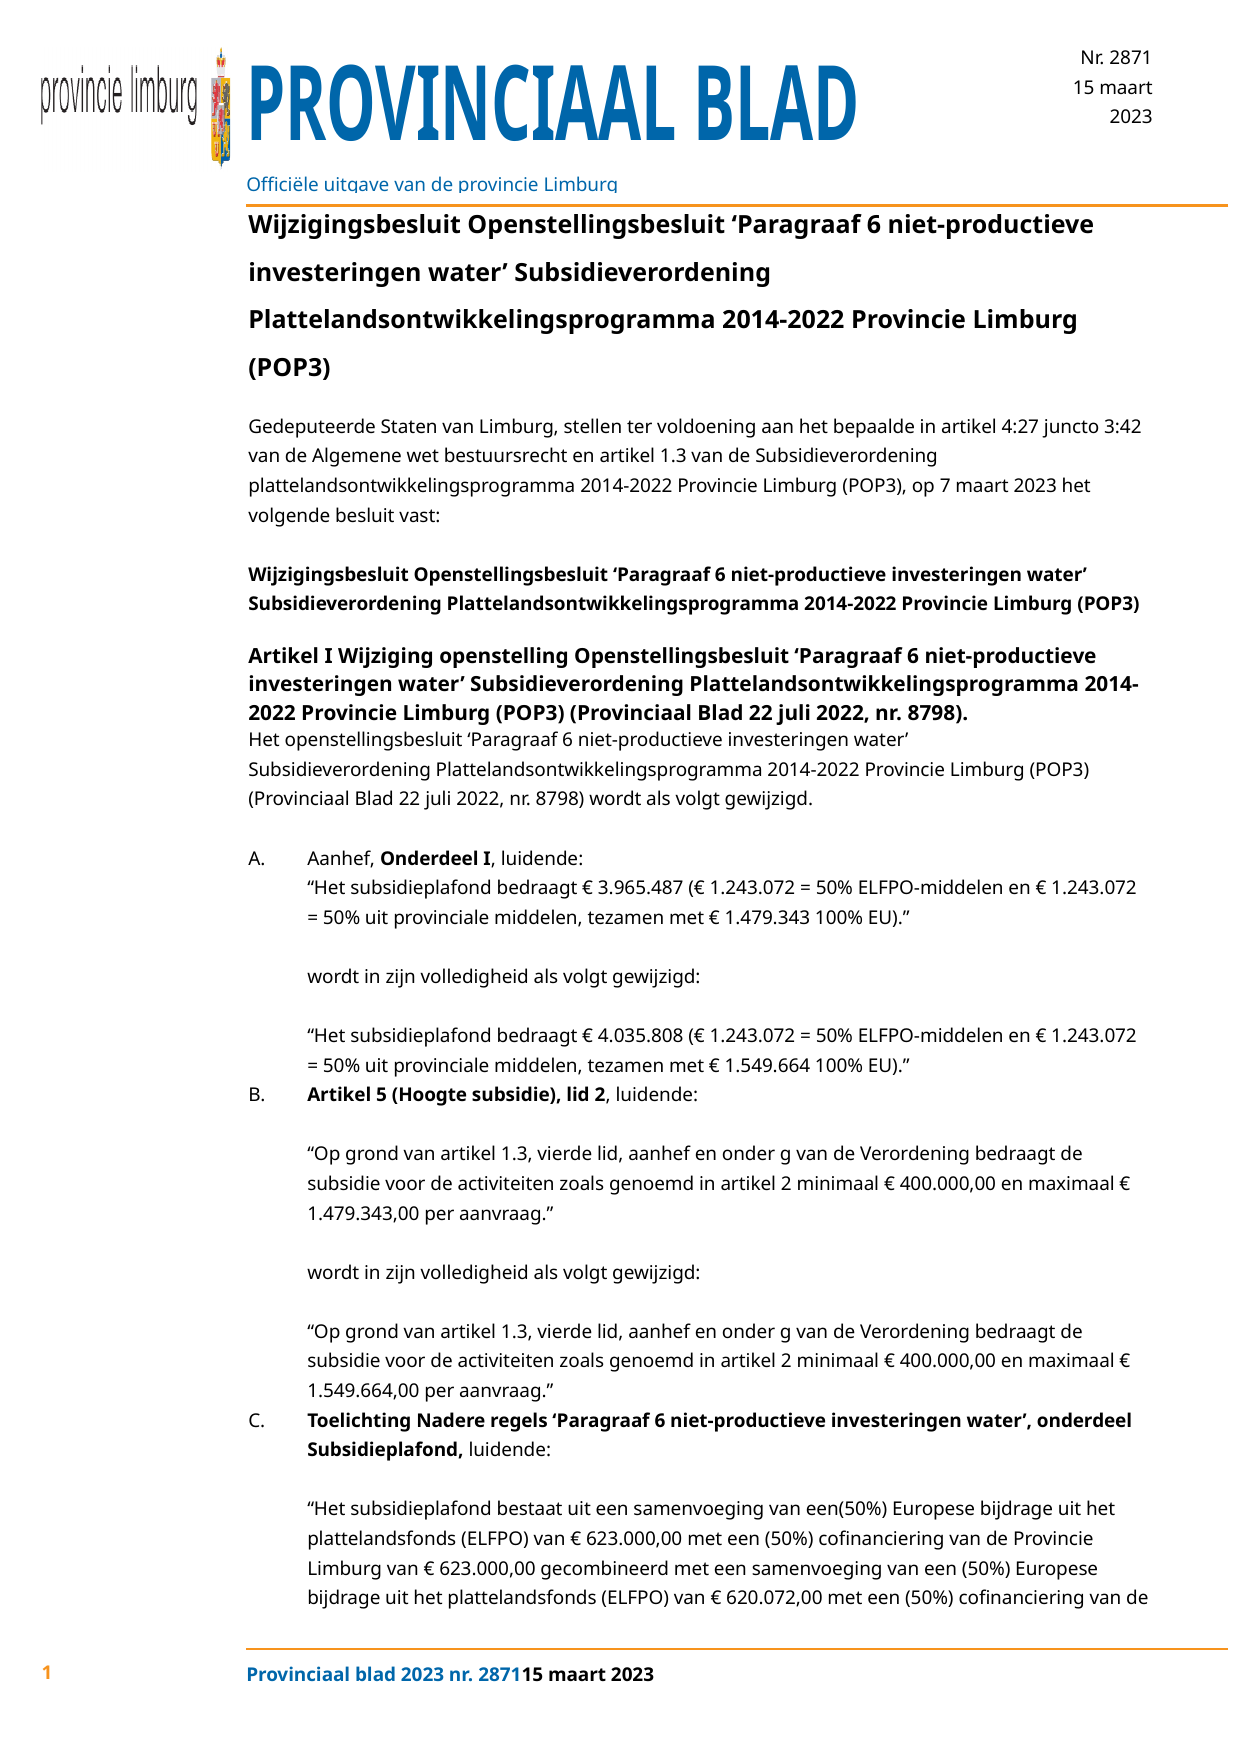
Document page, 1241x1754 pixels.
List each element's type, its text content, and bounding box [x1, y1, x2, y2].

list “Op grond van artikel 1.3, vierde lid, aanhef en onder g van de Verordening bedraagt de subsidie voor de activiteiten zoals genoemd in artikel 2 minimaal € 400.000,00 en maximaal € 1.549.664,00 per aanvraag.” [248, 1318, 1152, 1403]
list “Het subsidieplafond bedraagt € 3.965.487 (€ 1.243.072 = 50% ELFPO-middelen en € 1.243.072 = 50% uit provinciale middelen, tezamen met € 1.479.343 100% EU).” [248, 874, 1152, 929]
list “Op grond van artikel 1.3, vierde lid, aanhef en onder g van de Verordening bedraagt de subsidie voor de activiteiten zoals genoemd in artikel 2 minimaal € 400.000,00 en maximaal € 1.479.343,00 per aanvraag.” [248, 1141, 1152, 1225]
list Aanhef, Onderdeel I, luidende: [248, 845, 1152, 870]
list wordt in zijn volledigheid als volgt gewijzigd: [248, 963, 1152, 989]
list Toelichting Nadere regels ‘Paragraaf 6 niet-productieve investeringen water’, onderdeel Subsidieplafond, luidende: [248, 1407, 1152, 1462]
list wordt in zijn volledigheid als volgt gewijzigd: [248, 1259, 1152, 1284]
text Subsidieverordening Plattelandsontwikkelingsprogramma 2014-2022 Provincie Limburg (POP3) (Provinciaal Blad 22 juli 2022, nr. 8798) wordt als volgt gewijzigd. [248, 756, 1152, 811]
text Wijzigingsbesluit Openstellingsbesluit ‘Paragraaf 6 niet-productieve investeringen water’ Subsidieverordening Plattelandsontwikkelingsprogramma 2014-2022 Provincie Limburg (POP3) [248, 207, 1152, 384]
text Het openstellingsbesluit ‘Paragraaf 6 niet-productieve investeringen water’ [248, 726, 1152, 752]
list “Het subsidieplafond bestaat uit een samenvoeging van een(50%) Europese bijdrage uit het plattelandsfonds (ELFPO) van € 623.000,00 met een (50%) cofinanciering van de Provincie Limburg van € 623.000,00 gecombineerd met een samenvoeging van een (50%) Europese bijdrage uit het plattelandsfonds (ELFPO) van € 620.072,00 met een (50%) cofinanciering van de [248, 1496, 1152, 1610]
text Wijzigingsbesluit Openstellingsbesluit ‘Paragraaf 6 niet-productieve investeringen water’ Subsidieverordening Plattelandsontwikkelingsprogramma 2014-2022 Provincie Limburg (POP3) [248, 561, 1152, 616]
list Artikel 5 (Hoogte subsidie), lid 2, luidende: [248, 1081, 1152, 1107]
list “Het subsidieplafond bedraagt € 4.035.808 (€ 1.243.072 = 50% ELFPO-middelen en € 1.243.072 = 50% uit provinciale middelen, tezamen met € 1.549.664 100% EU).” [248, 1022, 1152, 1077]
picture [41, 47, 231, 172]
text Artikel I Wijziging openstelling Openstellingsbesluit ‘Paragraaf 6 niet-productieve investeringen water’ Subsidieverordening Plattelandsontwikkelingsprogramma 2014-2022 Provincie Limburg (POP3) (Provinciaal Blad 22 juli 2022, nr. 8798). [248, 641, 1152, 726]
text Gedeputeerde Staten van Limburg, stellen ter voldoening aan het bepaalde in artikel 4:27 juncto 3:42 van de Algemene wet bestuursrecht en artikel 1.3 van de Subsidieverordening plattelandsontwikkelingsprogramma 2014-2022 Provincie Limburg (POP3), op 7 maart 2023 het volgende besluit vast: [248, 413, 1152, 528]
